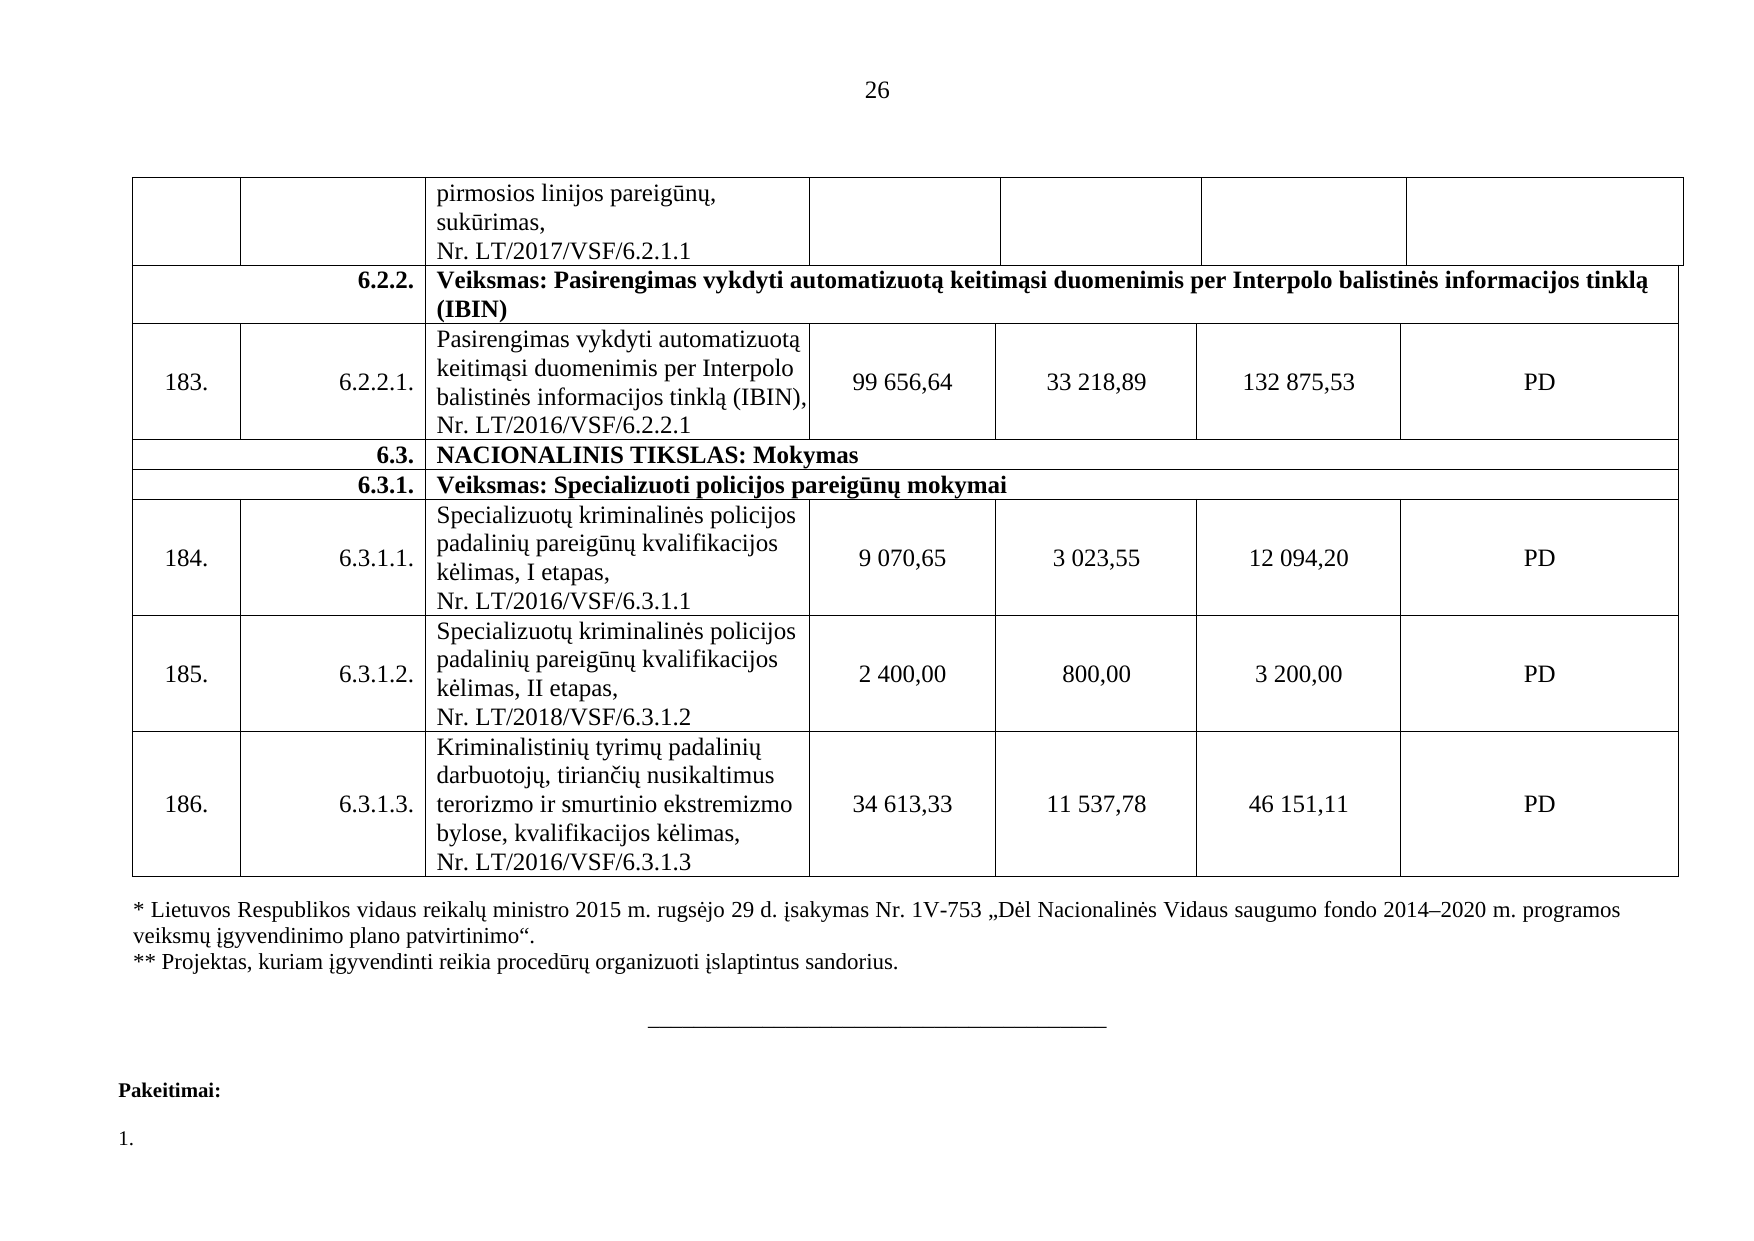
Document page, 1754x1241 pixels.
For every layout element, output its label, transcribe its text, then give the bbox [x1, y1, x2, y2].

table_cell [1679, 499, 1684, 615]
table_cell 185. [133, 616, 240, 731]
table_cell 6.3.1.2. [241, 616, 425, 731]
table_cell 800,00 [996, 616, 1196, 731]
table_cell [1407, 178, 1683, 264]
table_cell PD [1401, 732, 1678, 876]
table_cell 33 218,89 [996, 324, 1196, 439]
table_cell 6.2.2. [133, 266, 425, 323]
table_cell [241, 178, 425, 264]
table_cell 46 151,11 [1197, 732, 1400, 876]
table_cell PD [1401, 500, 1678, 615]
table_cell 3 023,55 [996, 500, 1196, 615]
table_cell NACIONALINIS TIKSLAS: Mokymas [426, 440, 1678, 469]
table_cell [1679, 469, 1684, 499]
table_cell [1202, 178, 1406, 264]
table_cell PD [1401, 616, 1678, 731]
table_cell Veiksmas: Pasirengimas vykdyti automatizuotą keitimąsi duomenimis per Interpolo balistinės informacijos tinklą (IBIN) [426, 266, 1678, 323]
text ** Projektas, kuriam įgyvendinti reikia procedūrų organizuoti įslaptintus sandorius. [133, 948, 1636, 975]
table_cell 132 875,53 [1197, 324, 1400, 439]
table_cell 6.3.1.3. [241, 732, 425, 876]
table_cell [1679, 323, 1684, 439]
table_cell 6.3.1.1. [241, 500, 425, 615]
table_cell 34 613,33 [810, 732, 995, 876]
table_cell pirmosios linijos pareigūnų, sukūrimas, Nr. LT/2017/VSF/6.2.1.1 [426, 178, 809, 264]
table_cell [133, 178, 240, 264]
table_cell [1679, 731, 1684, 876]
text ________________________________________ [118, 1003, 1636, 1030]
table_cell [810, 178, 1000, 264]
table_cell [1679, 266, 1684, 323]
table_cell PD [1401, 324, 1678, 439]
table_cell 99 656,64 [810, 324, 995, 439]
table_cell 186. [133, 732, 240, 876]
table_cell [1679, 615, 1684, 731]
table_cell 3 200,00 [1197, 616, 1400, 731]
table_cell Veiksmas: Specializuoti policijos pareigūnų mokymai [426, 470, 1678, 499]
table_cell 11 537,78 [996, 732, 1196, 876]
table_cell [1001, 178, 1201, 264]
table_cell 183. [133, 324, 240, 439]
table_cell 2 400,00 [810, 616, 995, 731]
table_cell Kriminalistinių tyrimų padalinių darbuotojų, tiriančių nusikaltimus terorizmo ir smurtinio ekstremizmo bylose, kvalifikacijos kėlimas, Nr. LT/2016/VSF/6.3.1.3 [426, 732, 809, 876]
text 1. [118, 1126, 1636, 1150]
table_cell 184. [133, 500, 240, 615]
table_cell 6.3.1. [133, 470, 425, 499]
text Pakeitimai: [118, 1078, 1636, 1102]
table_cell 6.2.2.1. [241, 324, 425, 439]
text * Lietuvos Respublikos vidaus reikalų ministro 2015 m. rugsėjo 29 d. įsakymas Nr. 1V-753 „Dėl Nacionalinės Vidaus saugumo fondo 2014–2020 m. programos veiksmų įgyvendinimo plano patvirtinimo“. [133, 896, 1624, 948]
table_cell Pasirengimas vykdyti automatizuotą keitimąsi duomenimis per Interpolo balistinės informacijos tinklą (IBIN), Nr. LT/2016/VSF/6.2.2.1 [426, 324, 809, 439]
table_cell Specializuotų kriminalinės policijos padalinių pareigūnų kvalifikacijos kėlimas, I etapas, Nr. LT/2016/VSF/6.3.1.1 [426, 500, 809, 615]
table_cell 6.3. [133, 440, 425, 469]
table_cell Specializuotų kriminalinės policijos padalinių pareigūnų kvalifikacijos kėlimas, II etapas, Nr. LT/2018/VSF/6.3.1.2 [426, 616, 809, 731]
table_cell 12 094,20 [1197, 500, 1400, 615]
table_cell 9 070,65 [810, 500, 995, 615]
table_cell [1679, 439, 1684, 469]
